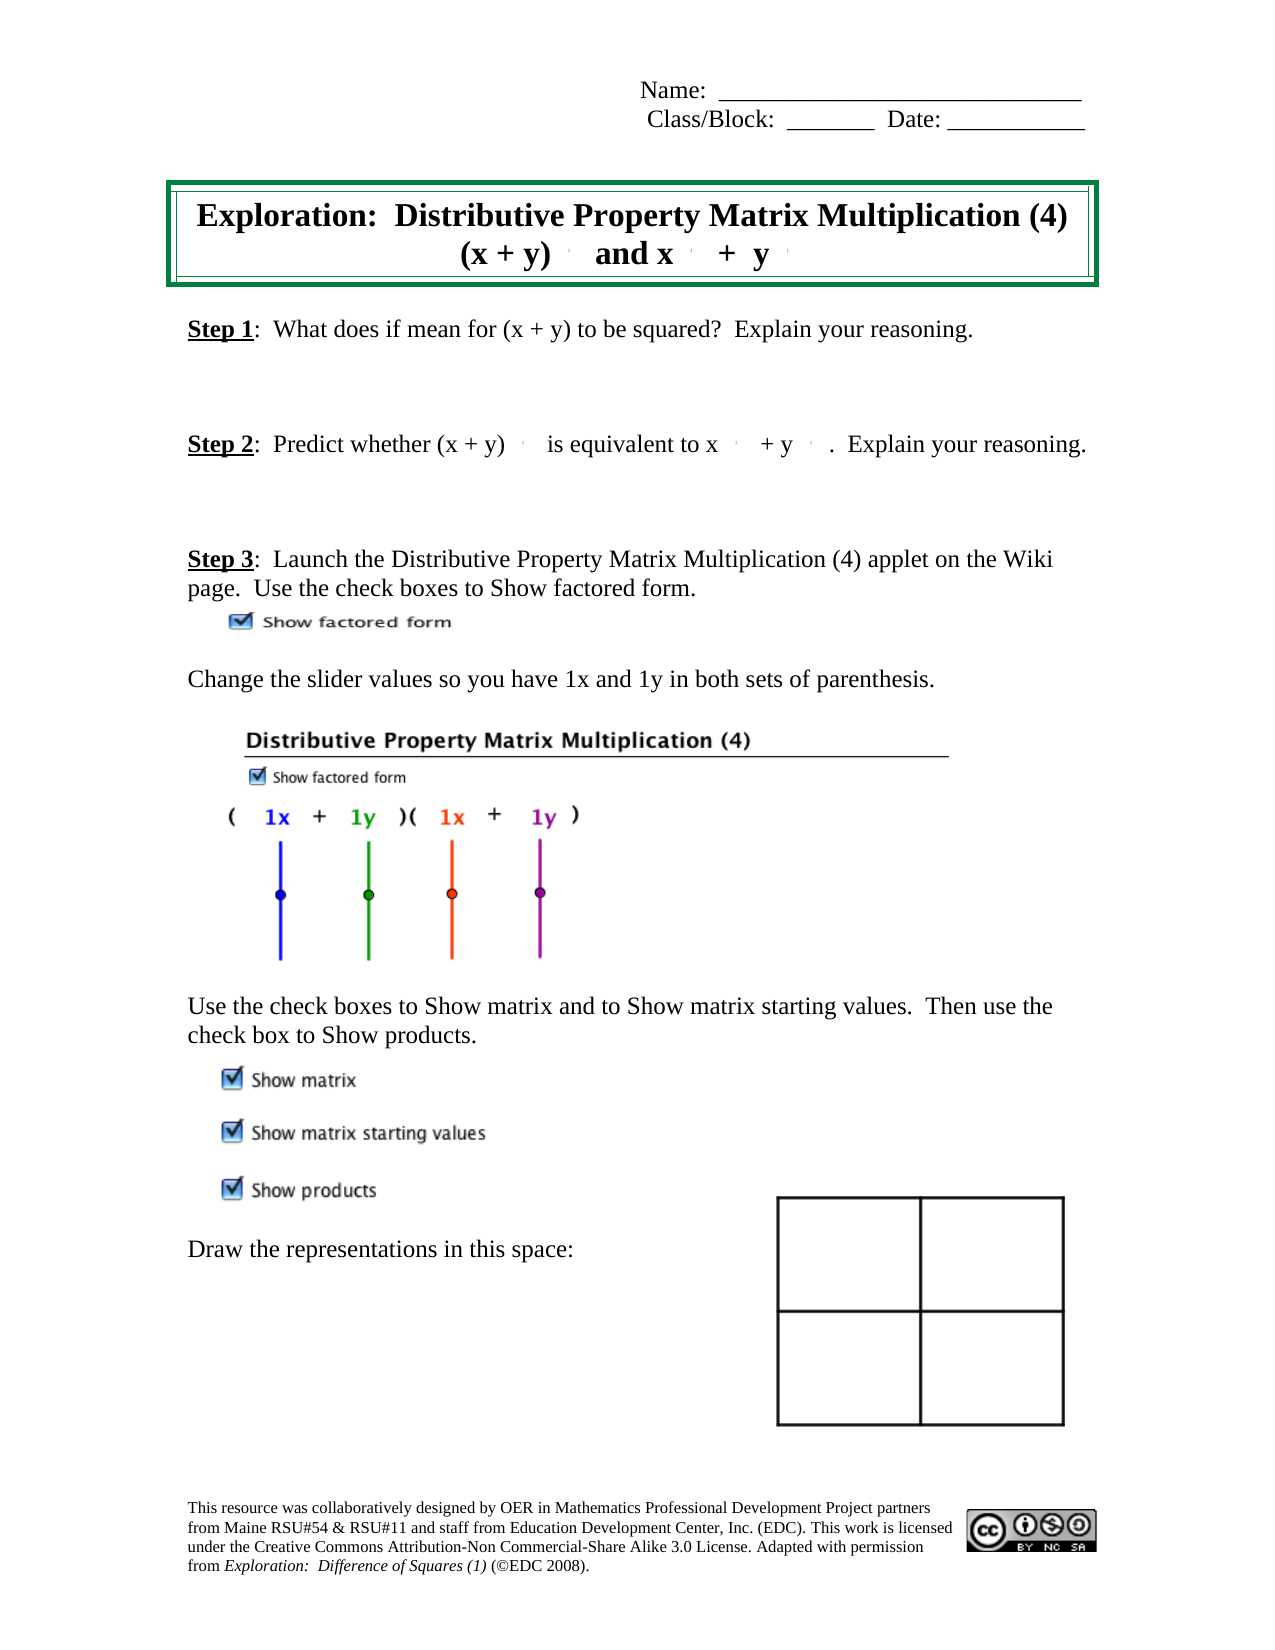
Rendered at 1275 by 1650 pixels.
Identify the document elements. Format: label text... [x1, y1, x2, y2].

picture [204, 611, 481, 636]
picture [204, 1058, 518, 1226]
text Draw the representations in this space: [187, 1234, 747, 1263]
text Step 1: What does if mean for (x + y) to be squared? Explain your reasoning. [187, 314, 1087, 343]
picture [204, 721, 999, 983]
picture [749, 1178, 1105, 1447]
picture [966, 1509, 1097, 1554]
text (x + y) and x + y [188, 233, 1076, 272]
text Step 3: Launch the Distributive Property Matrix Multiplication (4) applet on the Wiki page. Use the check boxes to Show factored form. [187, 544, 1087, 602]
text Use the check boxes to Show matrix and to Show matrix starting values. Then use the check box to Show products. [187, 991, 1087, 1049]
text Change the slider values so you have 1x and 1y in both sets of parenthesis. [187, 664, 1087, 693]
text Exploration: Distributive Property Matrix Multiplication (4) [188, 195, 1076, 233]
text Step 2: Predict whether (x + y) is equivalent to x + y. Explain your reasoning. [187, 429, 1087, 458]
